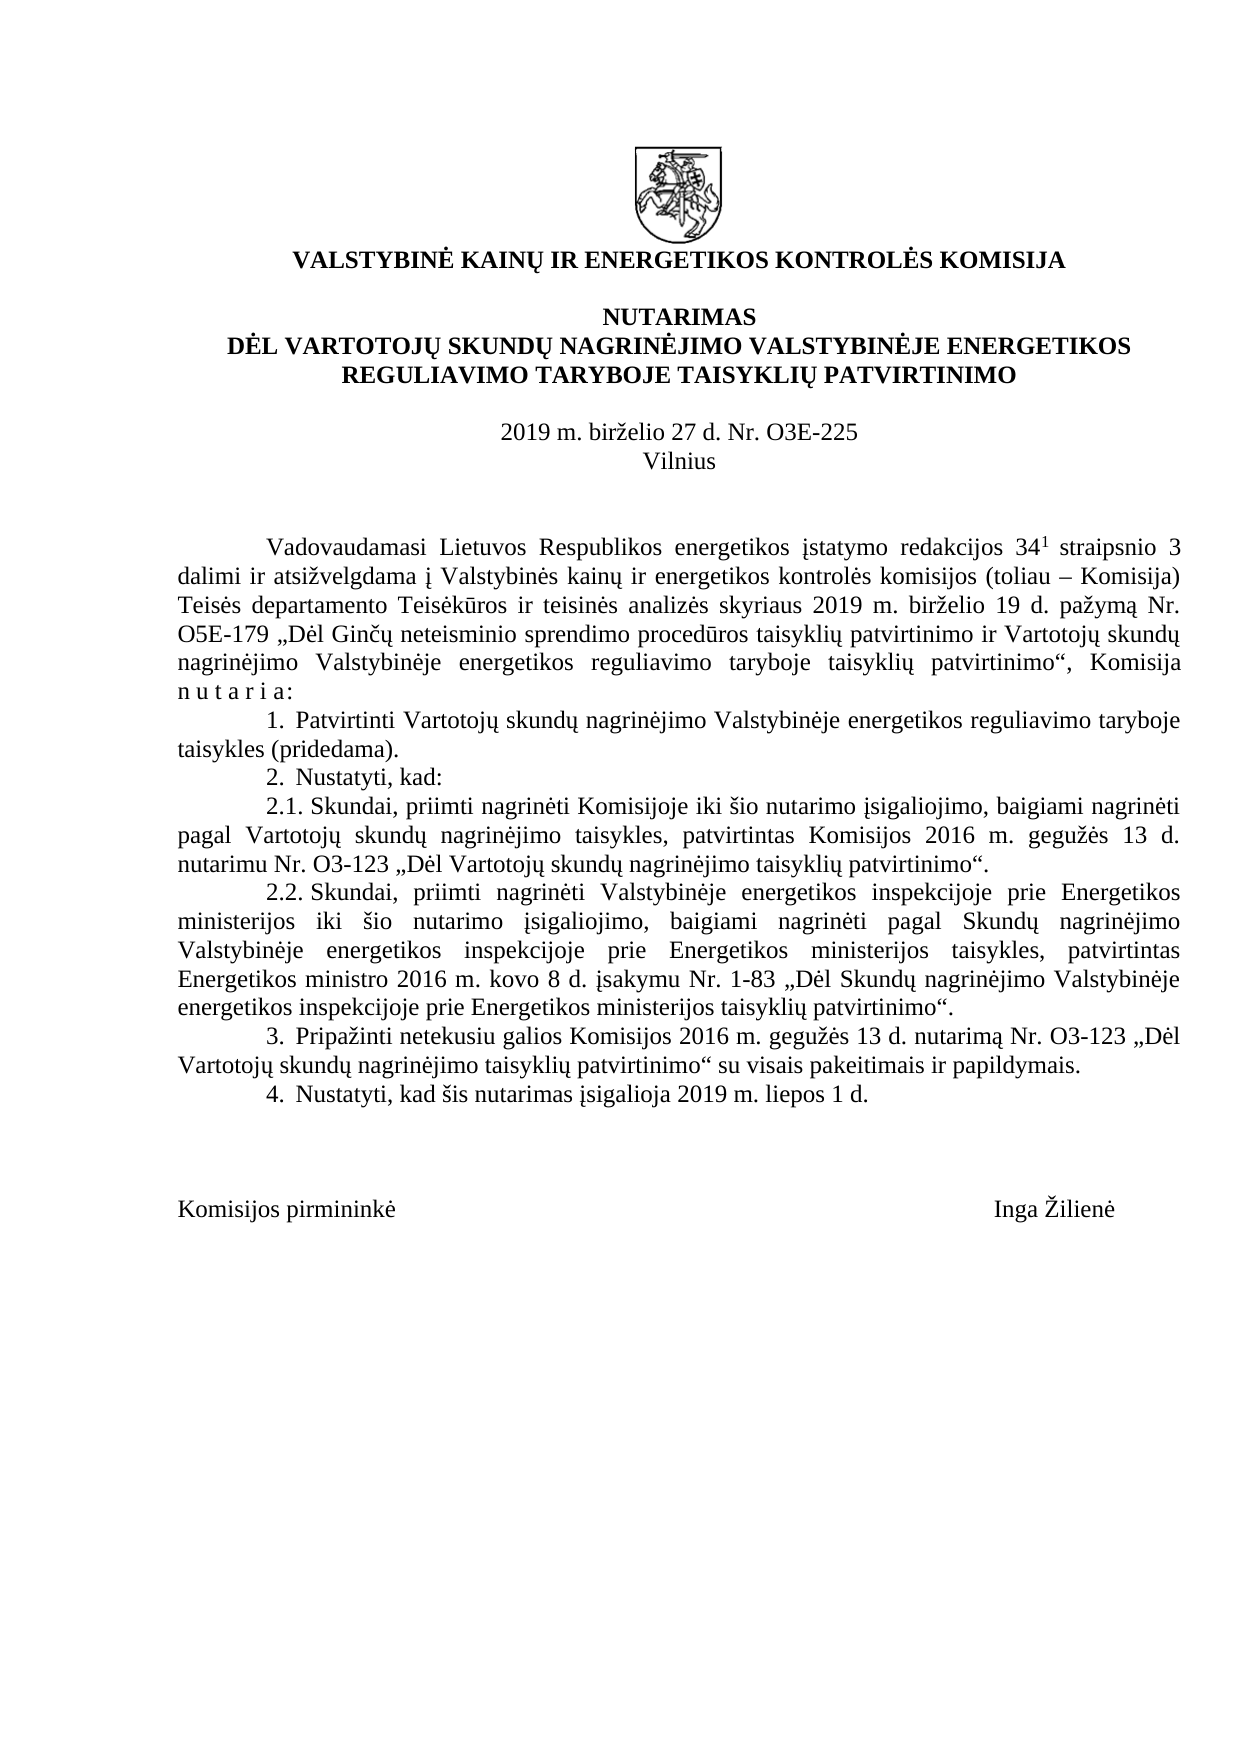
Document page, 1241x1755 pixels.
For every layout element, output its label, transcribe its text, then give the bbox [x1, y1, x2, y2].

text 1. Patvirtinti Vartotojų skundų nagrinėjimo Valstybinėje energetikos reguliavimo taryboje taisykles (pridedama). [177, 705, 1181, 762]
text NUTARIMAS [177, 302, 1181, 331]
text 2.1. Skundai, priimti nagrinėti Komisijoje iki šio nutarimo įsigaliojimo, baigiami nagrinėti pagal Vartotojų skundų nagrinėjimo taisykles, patvirtintas Komisijos 2016 m. gegužės 13 d. nutarimu Nr. O3-123 „Dėl Vartotojų skundų nagrinėjimo taisyklių patvirtinimo“. [177, 791, 1181, 877]
text 4. Nustatyti, kad šis nutarimas įsigalioja 2019 m. liepos 1 d. [177, 1079, 1181, 1107]
text Vilnius [177, 446, 1181, 475]
text 2. Nustatyti, kad: [177, 762, 1181, 791]
text DĖL VARTOTOJŲ SKUNDŲ NAGRINĖJIMO VALSTYBINĖJE ENERGETIKOS REGULIAVIMO TARYBOJE TAISYKLIŲ PATVIRTINIMO [177, 331, 1181, 389]
text VALSTYBINĖ KAINŲ IR ENERGETIKOS KONTROLĖS KOMISIJA [177, 245, 1181, 274]
text 2019 m. birželio 27 d. Nr. O3E-225 [177, 417, 1181, 446]
text 2.2. Skundai, priimti nagrinėti Valstybinėje energetikos inspekcijoje prie Energetikos ministerijos iki šio nutarimo įsigaliojimo, baigiami nagrinėti pagal Skundų nagrinėjimo Valstybinėje energetikos inspekcijoje prie Energetikos ministerijos taisykles, patvirtintas Energetikos ministro 2016 m. kovo 8 d. įsakymu Nr. 1-83 „Dėl Skundų nagrinėjimo Valstybinėje energetikos inspekcijoje prie Energetikos ministerijos taisyklių patvirtinimo“. [177, 877, 1181, 1021]
text 3. Pripažinti netekusiu galios Komisijos 2016 m. gegužės 13 d. nutarimą Nr. O3-123 „Dėl Vartotojų skundų nagrinėjimo taisyklių patvirtinimo“ su visais pakeitimais ir papildymais. [177, 1021, 1181, 1079]
text Komisijos pirmininkė Inga Žilienė [177, 1194, 1181, 1222]
text Vadovaudamasi Lietuvos Respublikos energetikos įstatymo redakcijos 341 straipsnio 3 dalimi ir atsižvelgdama į Valstybinės kainų ir energetikos kontrolės komisijos (toliau – Komisija) Teisės departamento Teisėkūros ir teisinės analizės skyriaus 2019 m. birželio 19 d. pažymą Nr. O5E-179 „Dėl Ginčų neteisminio sprendimo procedūros taisyklių patvirtinimo ir Vartotojų skundų nagrinėjimo Valstybinėje energetikos reguliavimo taryboje taisyklių patvirtinimo“, Komisija nutaria: [177, 532, 1181, 705]
